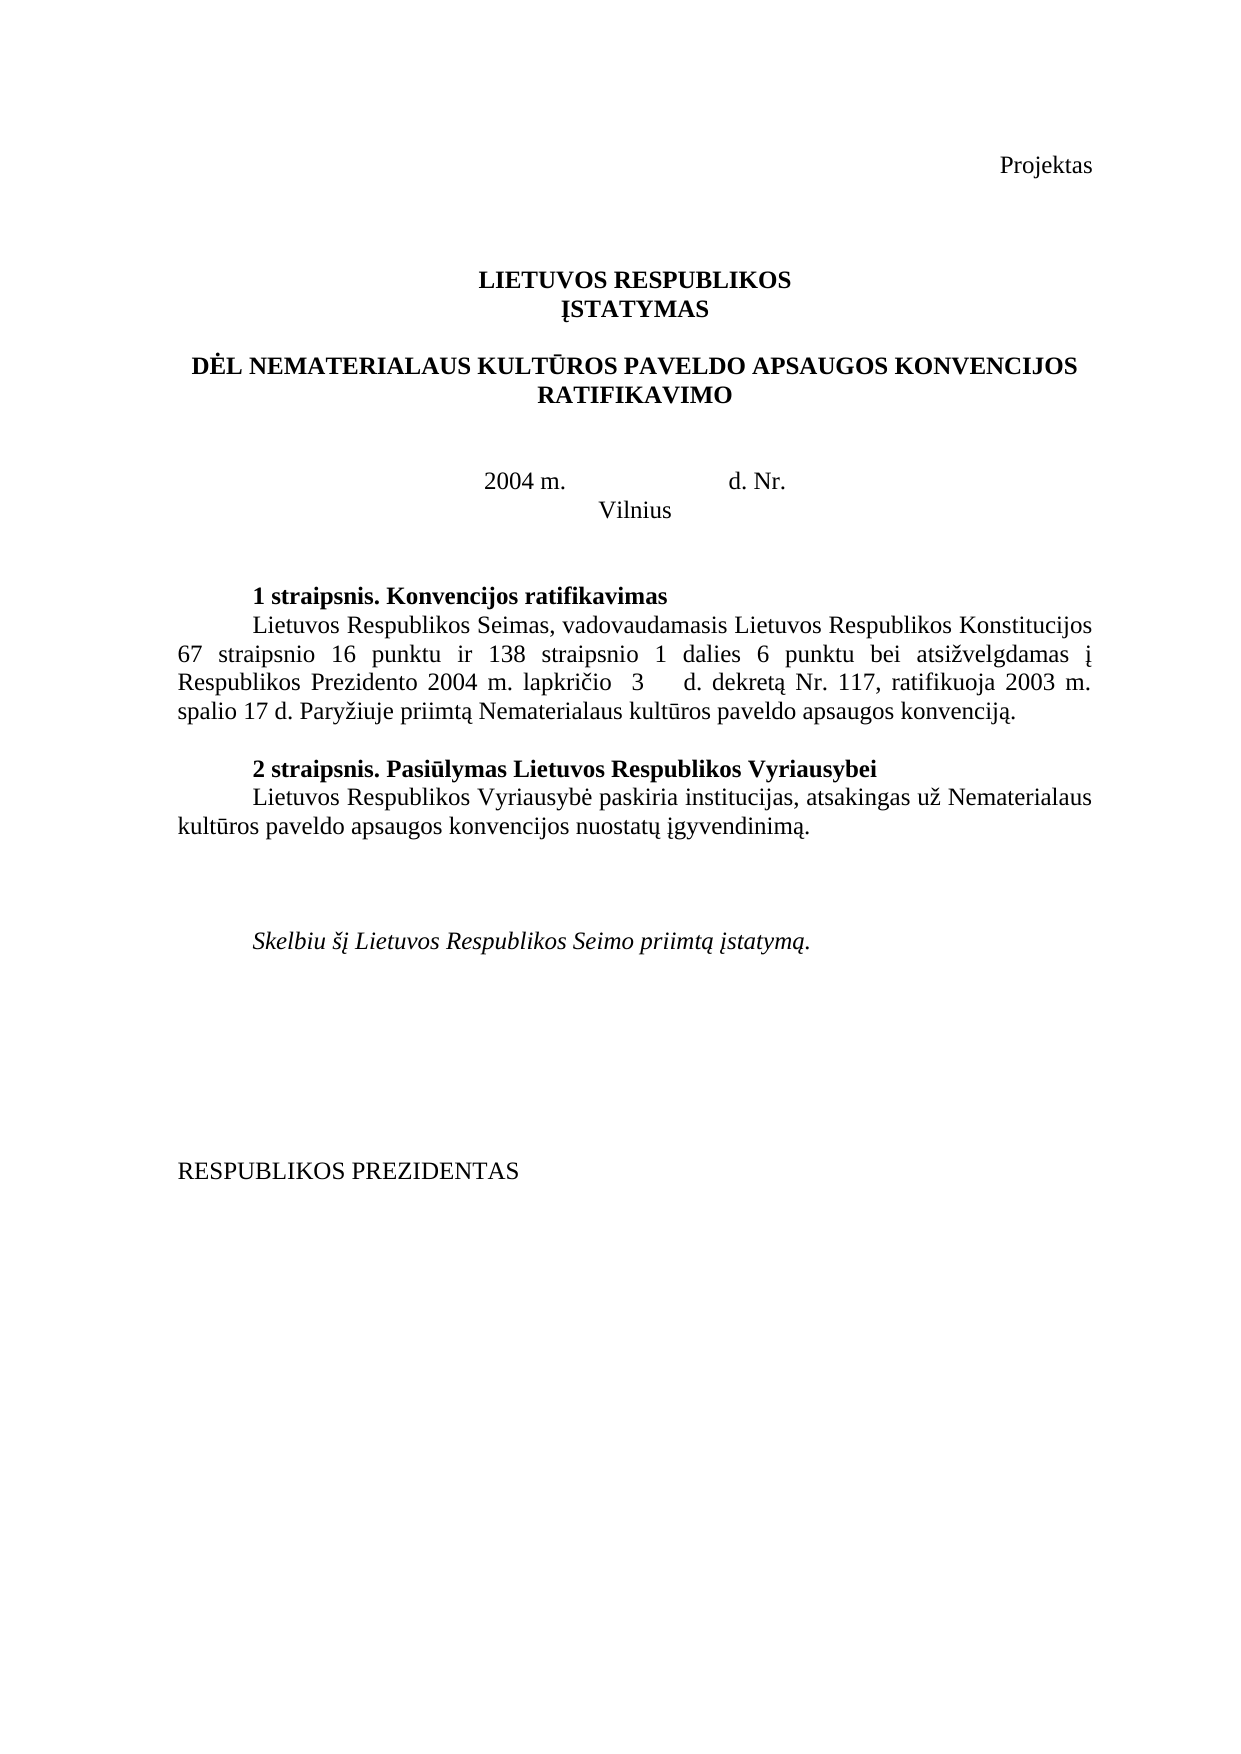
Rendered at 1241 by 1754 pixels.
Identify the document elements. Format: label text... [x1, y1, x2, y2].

text RESPUBLIKOS PREZIDENTAS [177, 1156, 1092, 1185]
text ĮSTATYMAS [177, 294, 1092, 322]
text 2004 m. d. Nr. [177, 466, 1092, 495]
text Vilnius [177, 495, 1092, 524]
text LIETUVOS RESPUBLIKOS [177, 265, 1092, 294]
text 2 straipsnis. Pasiūlymas Lietuvos Respublikos Vyriausybei [177, 754, 1092, 782]
text Lietuvos Respublikos Seimas, vadovaudamasis Lietuvos Respublikos Konstitucijos 67 straipsnio 16 punktu ir 138 straipsnio 1 dalies 6 punktu bei atsižvelgdamas į Respublikos Prezidento 2004 m. lapkričio 3 d. dekretą Nr. 117, ratifikuoja 2003 m. spalio 17 d. Paryžiuje priimtą Nematerialaus kultūros paveldo apsaugos konvenciją. [177, 610, 1092, 725]
text 1 straipsnis. Konvencijos ratifikavimas [177, 581, 1092, 610]
text Lietuvos Respublikos Vyriausybė paskiria institucijas, atsakingas už Nematerialaus kultūros paveldo apsaugos konvencijos nuostatų įgyvendinimą. [177, 782, 1092, 840]
text DĖL NEMATERIALAUS KULTŪROS PAVELDO APSAUGOS KONVENCIJOS RATIFIKAVIMO [177, 351, 1092, 409]
text Projektas [177, 150, 1092, 179]
text Skelbiu šį Lietuvos Respublikos Seimo priimtą įstatymą. [177, 926, 1092, 955]
